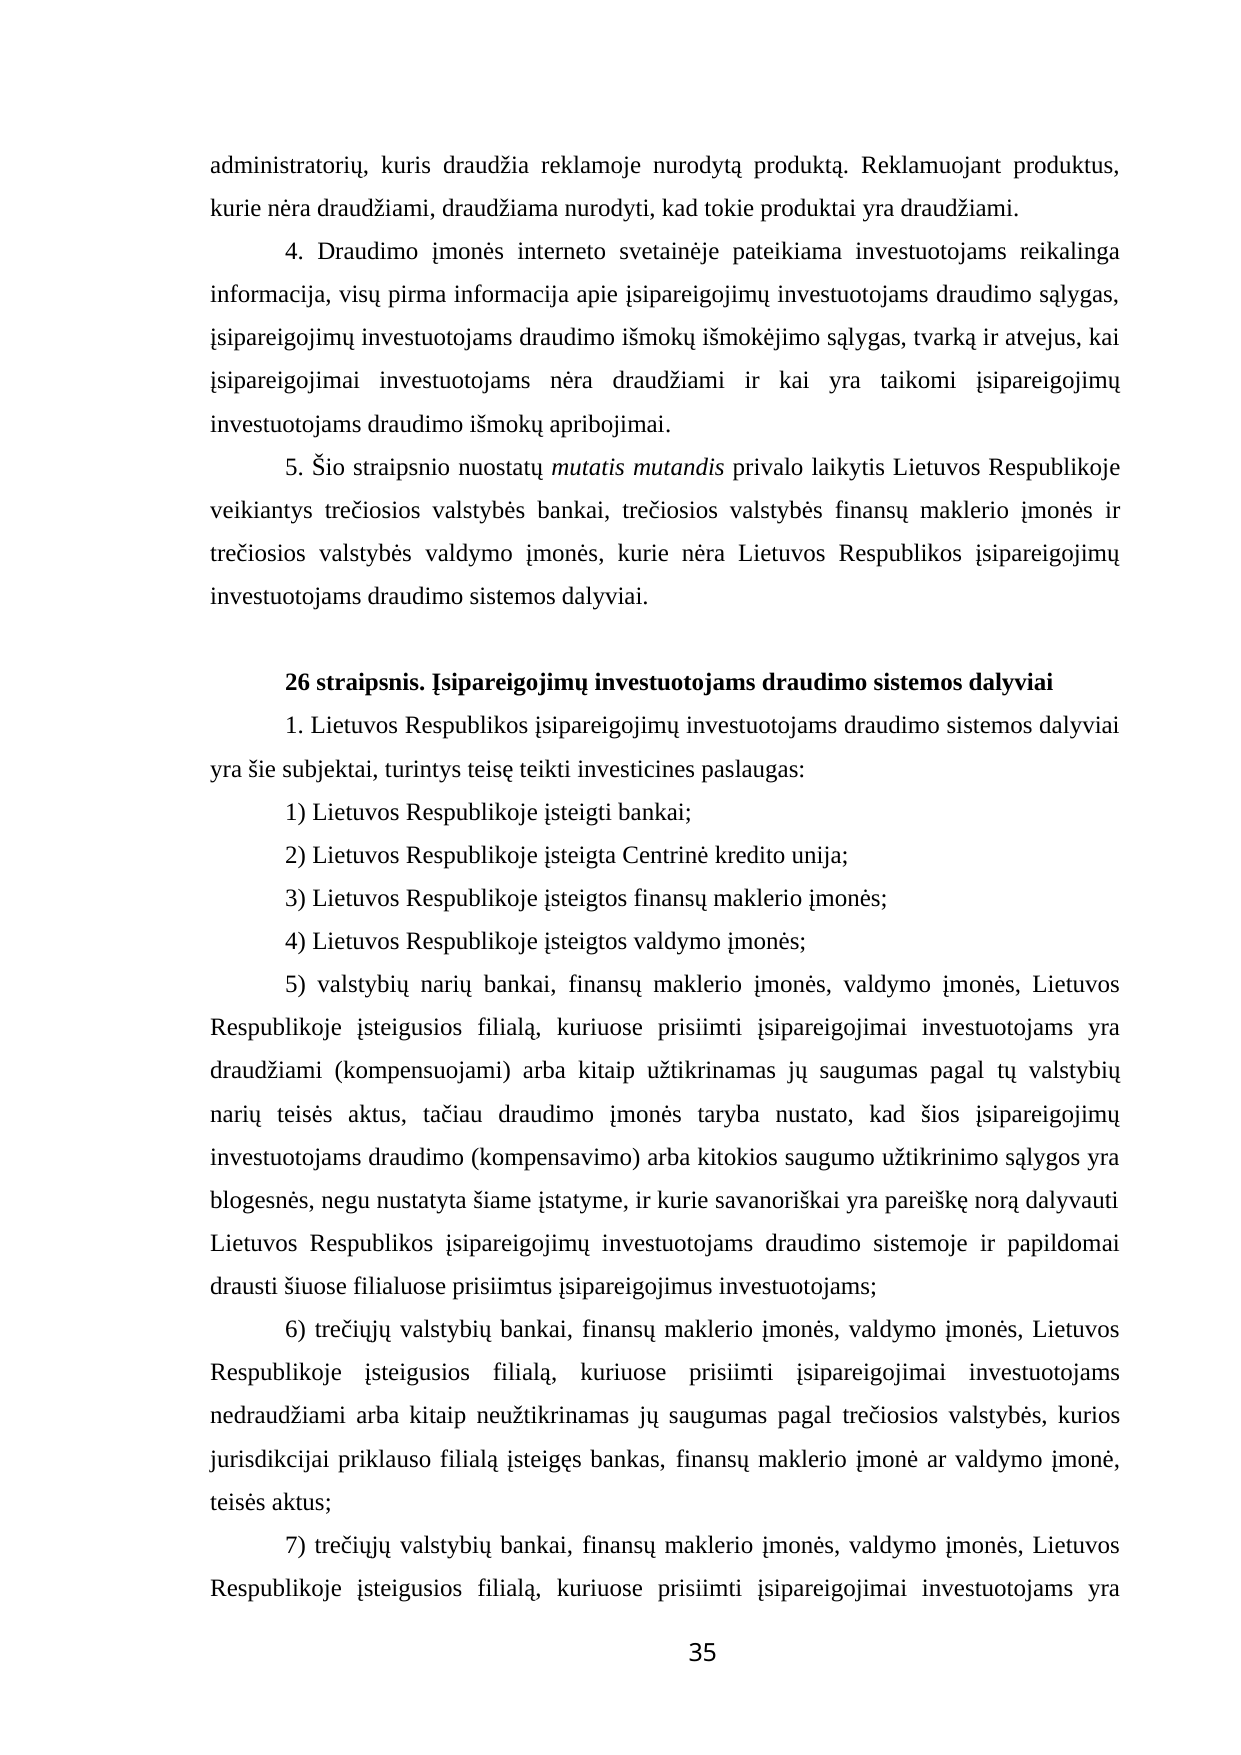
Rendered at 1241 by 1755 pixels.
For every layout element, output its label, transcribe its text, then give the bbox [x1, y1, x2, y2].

text 2) Lietuvos Respublikoje įsteigta Centrinė kredito unija; [210, 840, 1120, 869]
text 1. Lietuvos Respublikos įsipareigojimų investuotojams draudimo sistemos dalyviai yra šie subjektai, turintys teisę teikti investicines paslaugas: [210, 711, 1120, 782]
text administratorių, kuris draudžia reklamoje nurodytą produktą. Reklamuojant produktus, kurie nėra draudžiami, draudžiama nurodyti, kad tokie produktai yra draudžiami. [210, 150, 1120, 222]
text 4. Draudimo įmonės interneto svetainėje pateikiama investuotojams reikalinga informacija, visų pirma informacija apie įsipareigojimų investuotojams draudimo sąlygas, įsipareigojimų investuotojams draudimo išmokų išmokėjimo sąlygas, tvarką ir atvejus, kai įsipareigojimai investuotojams nėra draudžiami ir kai yra taikomi įsipareigojimų investuotojams draudimo išmokų apribojimai. [210, 236, 1120, 437]
text 4) Lietuvos Respublikoje įsteigtos valdymo įmonės; [210, 926, 1120, 955]
text 26 straipsnis. Įsipareigojimų investuotojams draudimo sistemos dalyviai [210, 667, 1120, 696]
text 7) trečiųjų valstybių bankai, finansų maklerio įmonės, valdymo įmonės, Lietuvos Respublikoje įsteigusios filialą, kuriuose prisiimti įsipareigojimai investuotojams yra [210, 1530, 1120, 1602]
text 5. Šio straipsnio nuostatų mutatis mutandis privalo laikytis Lietuvos Respublikoje veikiantys trečiosios valstybės bankai, trečiosios valstybės finansų maklerio įmonės ir trečiosios valstybės valdymo įmonės, kurie nėra Lietuvos Respublikos įsipareigojimų investuotojams draudimo sistemos dalyviai. [210, 452, 1120, 610]
text 6) trečiųjų valstybių bankai, finansų maklerio įmonės, valdymo įmonės, Lietuvos Respublikoje įsteigusios filialą, kuriuose prisiimti įsipareigojimai investuotojams nedraudžiami arba kitaip neužtikrinamas jų saugumas pagal trečiosios valstybės, kurios jurisdikcijai priklauso filialą įsteigęs bankas, finansų maklerio įmonė ar valdymo įmonė, teisės aktus; [210, 1314, 1120, 1516]
text 1) Lietuvos Respublikoje įsteigti bankai; [210, 797, 1120, 826]
text 5) valstybių narių bankai, finansų maklerio įmonės, valdymo įmonės, Lietuvos Respublikoje įsteigusios filialą, kuriuose prisiimti įsipareigojimai investuotojams yra draudžiami (kompensuojami) arba kitaip užtikrinamas jų saugumas pagal tų valstybių narių teisės aktus, tačiau draudimo įmonės taryba nustato, kad šios įsipareigojimų investuotojams draudimo (kompensavimo) arba kitokios saugumo užtikrinimo sąlygos yra blogesnės, negu nustatyta šiame įstatyme, ir kurie savanoriškai yra pareiškę norą dalyvauti Lietuvos Respublikos įsipareigojimų investuotojams draudimo sistemoje ir papildomai drausti šiuose filialuose prisiimtus įsipareigojimus investuotojams; [210, 969, 1120, 1300]
text 3) Lietuvos Respublikoje įsteigtos finansų maklerio įmonės; [210, 883, 1120, 912]
